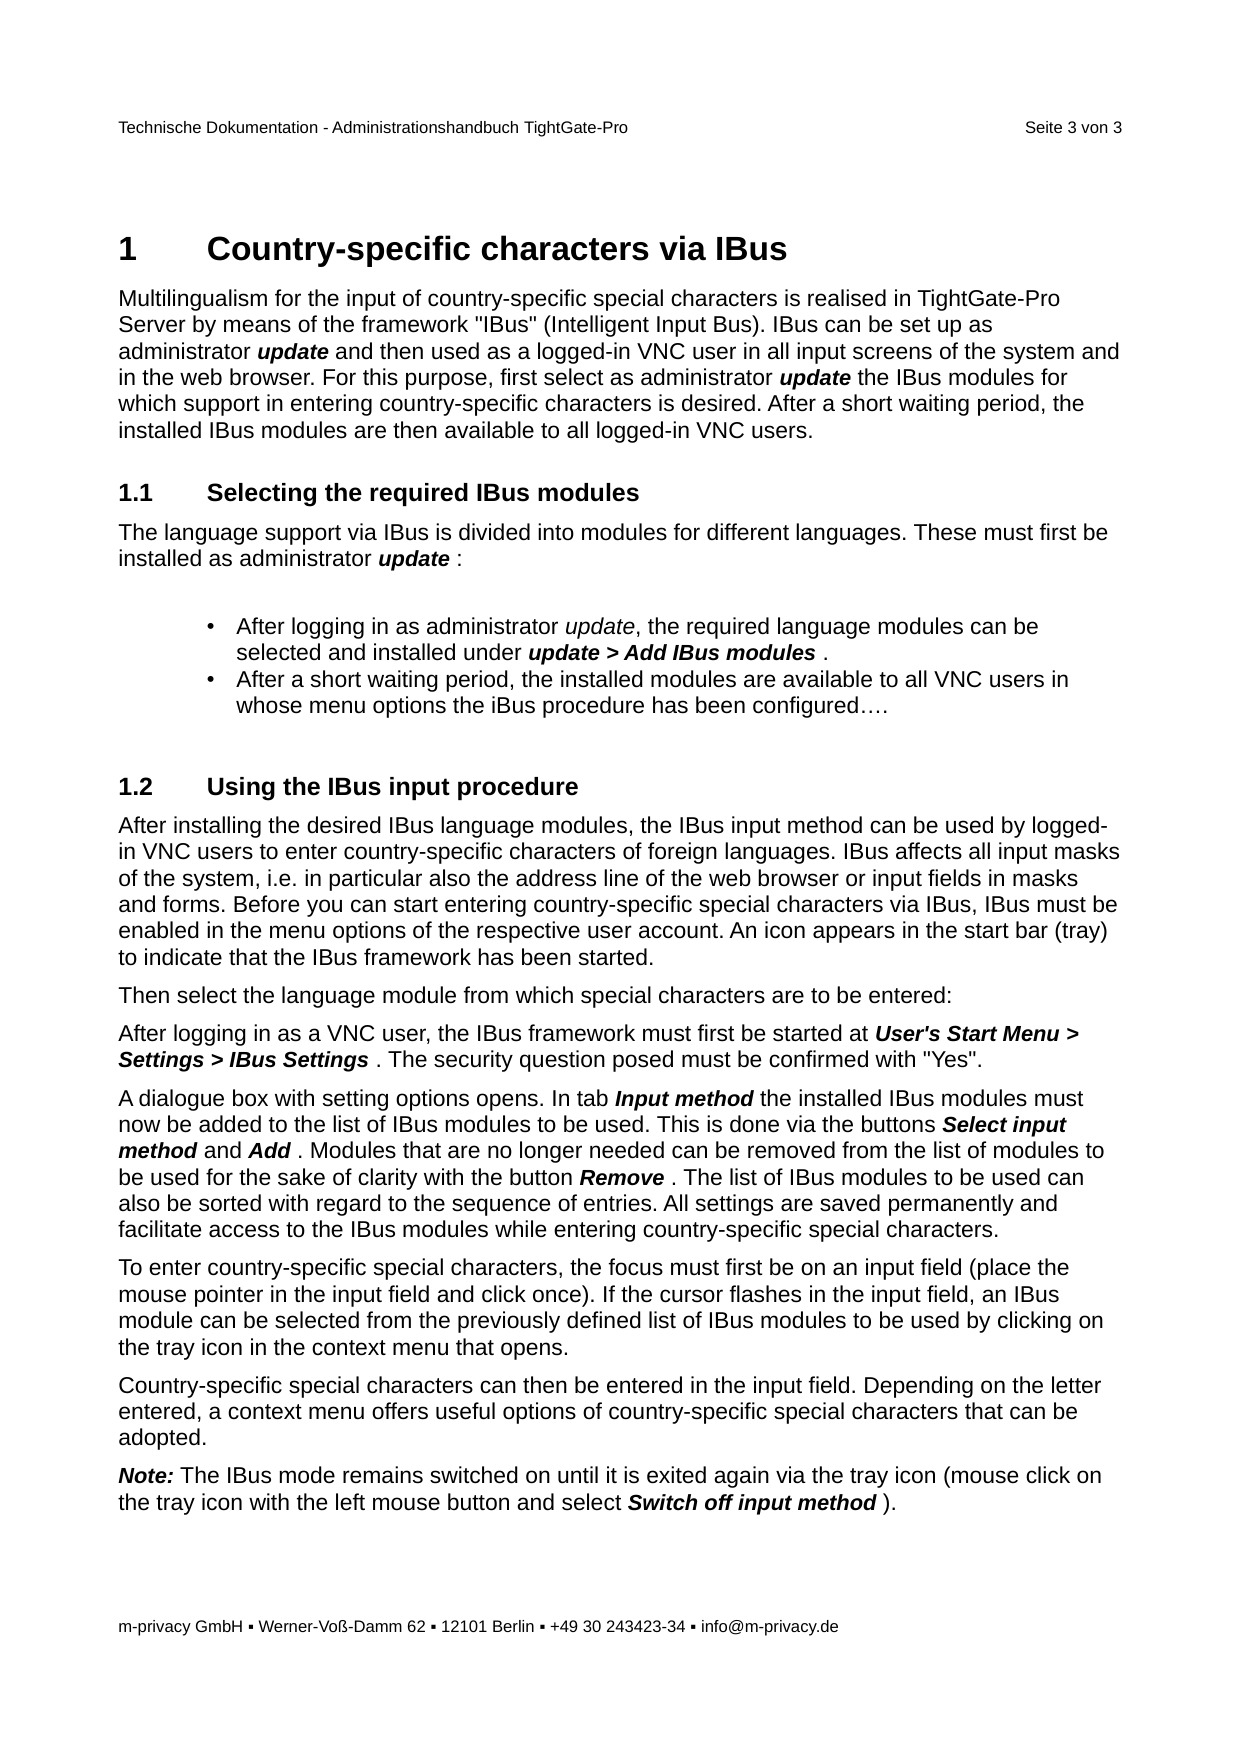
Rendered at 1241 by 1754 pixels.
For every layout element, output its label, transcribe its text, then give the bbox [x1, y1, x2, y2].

text Multilingualism for the input of country-specific special characters is realised in TightGate-Pro Server by means of the framework "IBus" (Intelligent Input Bus). IBus can be set up as administrator update and then used as a logged-in VNC user in all input screens of the system and in the web browser. For this purpose, first select as administrator update the IBus modules for which support in entering country-specific characters is desired. After a short waiting period, the installed IBus modules are then available to all logged-in VNC users. [118, 285, 1122, 443]
text Note: The IBus mode remains switched on until it is exited again via the tray icon (mouse click on the tray icon with the left mouse button and select Switch off input method ). [118, 1462, 1122, 1515]
subtitle Country-specific characters via IBus [118, 228, 1122, 267]
text After installing the desired IBus language modules, the IBus input method can be used by logged-in VNC users to enter country-specific characters of foreign languages. IBus affects all input masks of the system, i.e. in particular also the address line of the web browser or input fields in masks and forms. Before you can start entering country-specific special characters via IBus, IBus must be enabled in the menu options of the respective user account. An icon appears in the start bar (tray) to indicate that the IBus framework has been started. [118, 812, 1122, 970]
text After logging in as a VNC user, the IBus framework must first be started at User's Start Menu > Settings > IBus Settings . The security question posed must be confirmed with "Yes". [118, 1020, 1122, 1073]
subtitle Using the IBus input procedure [118, 771, 1122, 800]
list After a short waiting period, the installed modules are available to all VNC users in whose menu options the iBus procedure has been configured…. [207, 666, 1122, 718]
text The language support via IBus is divided into modules for different languages. These must first be installed as administrator update : [118, 519, 1122, 572]
text A dialogue box with setting options opens. In tab Input method the installed IBus modules must now be added to the list of IBus modules to be used. This is done via the buttons Select input method and Add . Modules that are no longer needed can be removed from the list of modules to be used for the sake of clarity with the button Remove . The list of IBus modules to be used can also be sorted with regard to the sequence of entries. All settings are saved permanently and facilitate access to the IBus modules while entering country-specific special characters. [118, 1084, 1122, 1243]
text To enter country-specific special characters, the focus must first be on an input field (place the mouse pointer in the input field and click once). If the cursor flashes in the input field, an IBus module can be selected from the previously defined list of IBus modules to be used by clicking on the tray icon in the context menu that opens. [118, 1254, 1122, 1360]
list After logging in as administrator update, the required language modules can be selected and installed under update > Add IBus modules . [207, 613, 1122, 666]
subtitle Selecting the required IBus modules [118, 478, 1122, 507]
text Then select the language module from which special characters are to be entered: [118, 982, 1122, 1008]
text Country-specific special characters can then be entered in the input field. Depending on the letter entered, a context menu offers useful options of country-specific special characters that can be adopted. [118, 1372, 1122, 1451]
